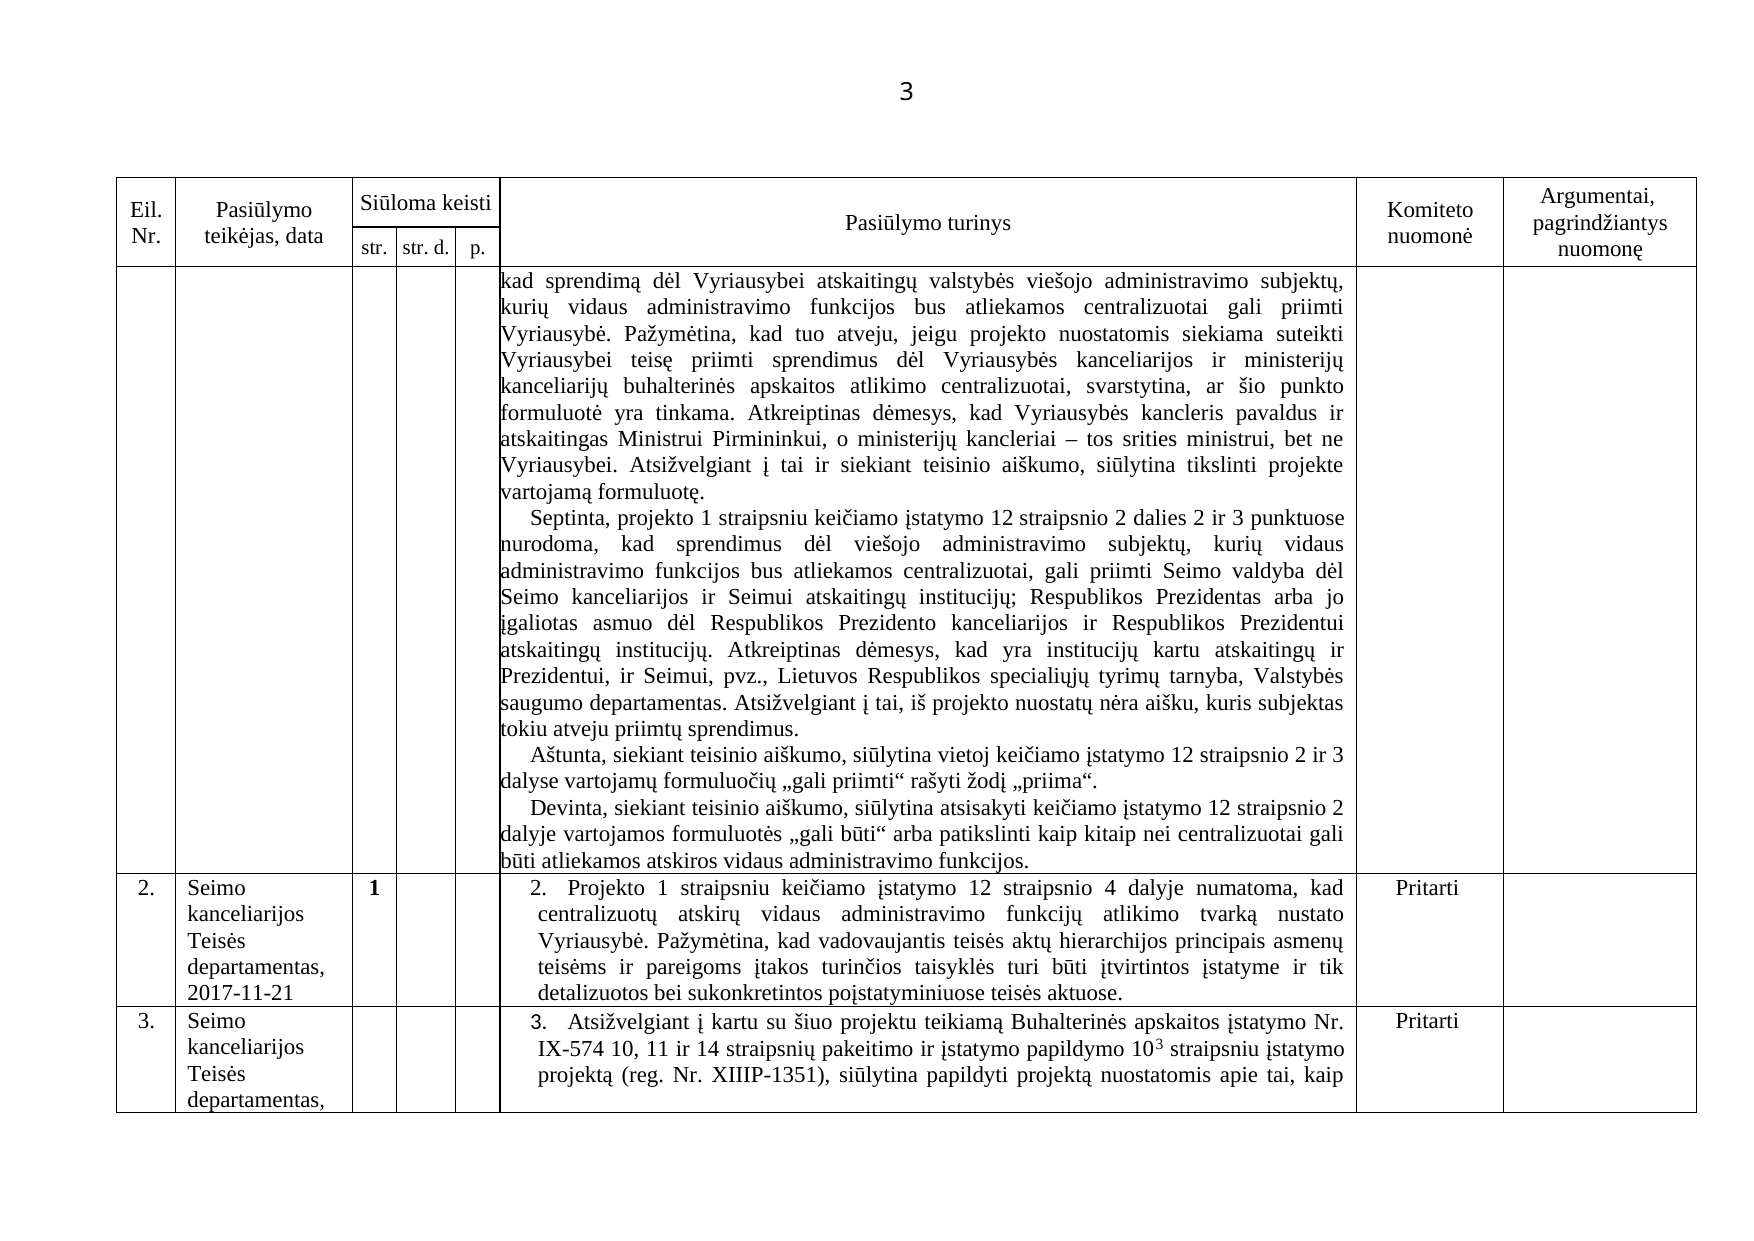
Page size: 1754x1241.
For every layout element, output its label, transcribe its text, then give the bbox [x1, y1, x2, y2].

table_cell [117, 267, 175, 873]
table_cell [456, 874, 499, 1006]
table_cell [1357, 267, 1503, 873]
table_header Siūloma keisti [353, 178, 499, 226]
table_cell [456, 267, 499, 873]
table_cell Projekto 1 straipsniu keičiamo įstatymo 12 straipsnio 4 dalyje numatoma, kad centralizuotų atskirų vidaus administravimo funkcijų atlikimo tvarką nustato Vyriausybė. Pažymėtina, kad vadovaujantis teisės aktų hierarchijos principais asmenų teisėms ir pareigoms įtakos turinčios taisyklės turi būti įtvirtintos įstatyme ir tik detalizuotos bei sukonkretintos poįstatyminiuose teisės aktuose. [501, 874, 1356, 1006]
table_cell kad sprendimą dėl Vyriausybei atskaitingų valstybės viešojo administravimo subjektų, kurių vidaus administravimo funkcijos bus atliekamos centralizuotai gali priimti Vyriausybė. Pažymėtina, kad tuo atveju, jeigu projekto nuostatomis siekiama suteikti Vyriausybei teisę priimti sprendimus dėl Vyriausybės kanceliarijos ir ministerijų kanceliarijų buhalterinės apskaitos atlikimo centralizuotai, svarstytina, ar šio punkto formuluotė yra tinkama. Atkreiptinas dėmesys, kad Vyriausybės kancleris pavaldus ir atskaitingas Ministrui Pirmininkui, o ministerijų kancleriai – tos srities ministrui, bet ne Vyriausybei. Atsižvelgiant į tai ir siekiant teisinio aiškumo, siūlytina tikslinti projekte vartojamą formuluotę. Septinta, projekto 1 straipsniu keičiamo įstatymo 12 straipsnio 2 dalies 2 ir 3 punktuose nurodoma, kad sprendimus dėl viešojo administravimo subjektų, kurių vidaus administravimo funkcijos bus atliekamos centralizuotai, gali priimti Seimo valdyba dėl Seimo kanceliarijos ir Seimui atskaitingų institucijų; Respublikos Prezidentas arba jo įgaliotas asmuo dėl Respublikos Prezidento kanceliarijos ir Respublikos Prezidentui atskaitingų institucijų. Atkreiptinas dėmesys, kad yra institucijų kartu atskaitingų ir Prezidentui, ir Seimui, pvz., Lietuvos Respublikos specialiųjų tyrimų tarnyba, Valstybės saugumo departamentas. Atsižvelgiant į tai, iš projekto nuostatų nėra aišku, kuris subjektas tokiu atveju priimtų sprendimus. Aštunta, siekiant teisinio aiškumo, siūlytina vietoj keičiamo įstatymo 12 straipsnio 2 ir 3 dalyse vartojamų formuluočių „gali priimti“ rašyti žodį „priima“. Devinta, siekiant teisinio aiškumo, siūlytina atsisakyti keičiamo įstatymo 12 straipsnio 2 dalyje vartojamos formuluotės „gali būti“ arba patikslinti kaip kitaip nei centralizuotai gali būti atliekamos atskiros vidaus administravimo funkcijos. [501, 267, 1356, 873]
table_cell [1504, 1007, 1696, 1112]
table_cell Pritarti [1357, 1007, 1503, 1112]
table_cell [353, 267, 396, 873]
table_cell [456, 1007, 499, 1112]
table_cell 2. [117, 874, 175, 1006]
table_cell Seimo kanceliarijos Teisės departamentas, [176, 1007, 352, 1112]
table_header Pasiūlymo teikėjas, data [176, 178, 352, 266]
table_cell [353, 1007, 396, 1112]
table_cell 3. [117, 1007, 175, 1112]
table_header Argumentai, pagrindžiantys nuomonę [1504, 178, 1696, 266]
table_cell [176, 267, 352, 873]
table_cell p. [456, 228, 499, 266]
table_cell [1504, 874, 1696, 1006]
table_cell Seimo kanceliarijos Teisės departamentas, 2017-11-21 [176, 874, 352, 1006]
table_cell [397, 1007, 455, 1112]
table_cell str. d. [397, 228, 455, 266]
table_cell 1 [353, 874, 396, 1006]
table_cell [397, 874, 455, 1006]
table_cell Pritarti [1357, 874, 1503, 1006]
table_cell [1504, 267, 1696, 873]
table_cell [397, 267, 455, 873]
table_header Eil. Nr. [117, 178, 175, 266]
table_cell Atsižvelgiant į kartu su šiuo projektu teikiamą Buhalterinės apskaitos įstatymo Nr. IX-574 10, 11 ir 14 straipsnių pakeitimo ir įstatymo papildymo 103 straipsniu įstatymo projektą (reg. Nr. XIIIP-1351), siūlytina papildyti projektą nuostatomis apie tai, kaip [501, 1007, 1356, 1112]
table_header Pasiūlymo turinys [501, 178, 1356, 266]
table_cell str. [353, 228, 396, 266]
table_header Komiteto nuomonė [1357, 178, 1503, 266]
